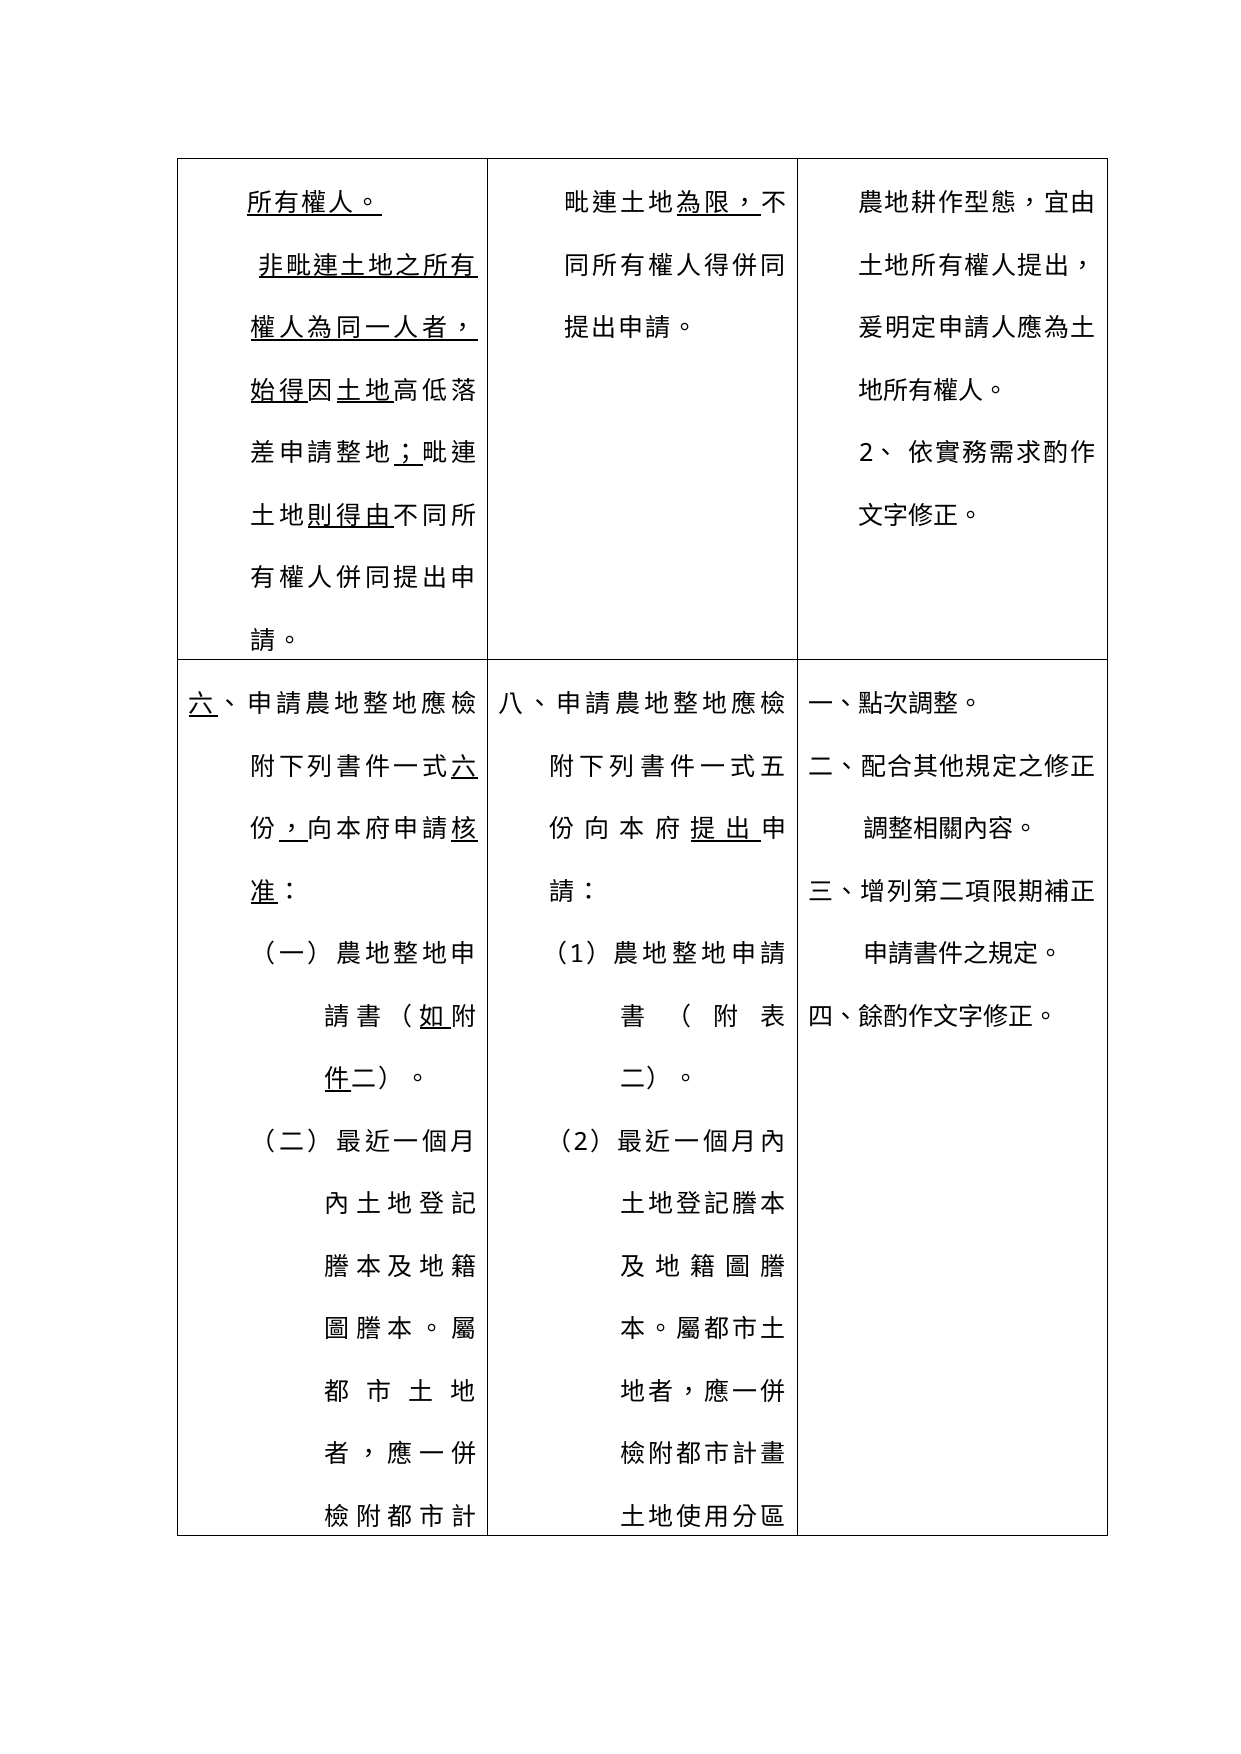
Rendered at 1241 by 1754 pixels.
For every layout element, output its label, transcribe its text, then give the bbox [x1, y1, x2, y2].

table_cell 農地耕作型態，宜由土地所有權人提出，爰明定申請人應為土地所有權人。 依實務需求酌作文字修正。 [798, 159, 1107, 659]
table_cell 一、點次調整。 二、配合其他規定之修正調整相關內容。 三、增列第二項限期補正申請書件之規定。 四、餘酌作文字修正。 [798, 660, 1107, 1535]
table_cell 八、申請農地整地應檢附下列書件一式五份向本府提出申請： 農地整地申請書（附表二）。 最近一個月內土地登記謄本及地籍圖謄本。屬都市土地者，應一併檢附都市計畫土地使用分區證明。 農地整地計畫書，並應敘明下列事項： 現況說明：應敘明申請地段、地號、整地面積及使用現況、現場照片。 地籍圖套繪標明附近相關設施（道路、農灌排水路等），比例尺不得小於千分之一。 申請整地原因。 整地後生產計畫（如種植作物種類、面積、產量、辦理休耕或其他農業使用計畫）。 整地面積、整地深度、土石方數量。 預定工期。 施工方式、使用之機具種類、數量。 申請人（限土地所有權人）身分證明文件影本。 依本要點第十點辦理者應於農地整地計畫書敘明載運車輛型式、規格、車號、載運次數，並附土資場合法證明文件及同意清運至該場之相關證明文件。 （六）其他必要書件。 [488, 660, 797, 1535]
table_cell 毗連土地為限，不同所有權人得併同提出申請。 [488, 159, 797, 659]
table_cell 六、申請農地整地應檢附下列書件一式六份，向本府申請核准： （一）農地整地申請書（如附件二）。 （二）最近一個月內土地登記謄本及地籍圖謄本。屬都市土地者，應一併檢附都市計畫土地使用分區證明。 （三）農地整地計畫書，並應敘明下列事項： 1、申請土地之使用現況說明，並檢附現況照片至少三張。 地籍圖套繪標明附近相關設施（如道路及灌溉排水設施等），比例尺不得小於千分之一。 申請整地原因。 整地後生產計畫（如種植作物種類、面積、產量、評估可提高之收穫及效益等）。 整地面積、深度及移入土方數量。 預定工期。 7、施工方式、使用之機具種類及數量。 （四）申請人身分證明文件影本。 （五）土方來源說明及相關合法證明文件。 （六）行政院環境保護署認可機構出具之土壤檢測報告。 (七)切結書(如附件三)。 （八）屬山坡地範圍農地應檢附水土保持相關申請書件。 （九）其他經本府指定之文件。 前項申請書件不齊全者，應通知限期補正，屆期未補正或不能補正者，駁回其申請。 [178, 660, 487, 1535]
table_cell 所有權人。 非毗連土地之所有權人為同一人者，始得因土地高低落差申請整地；毗連土地則得由不同所有權人併同提出申請。 [178, 159, 487, 659]
